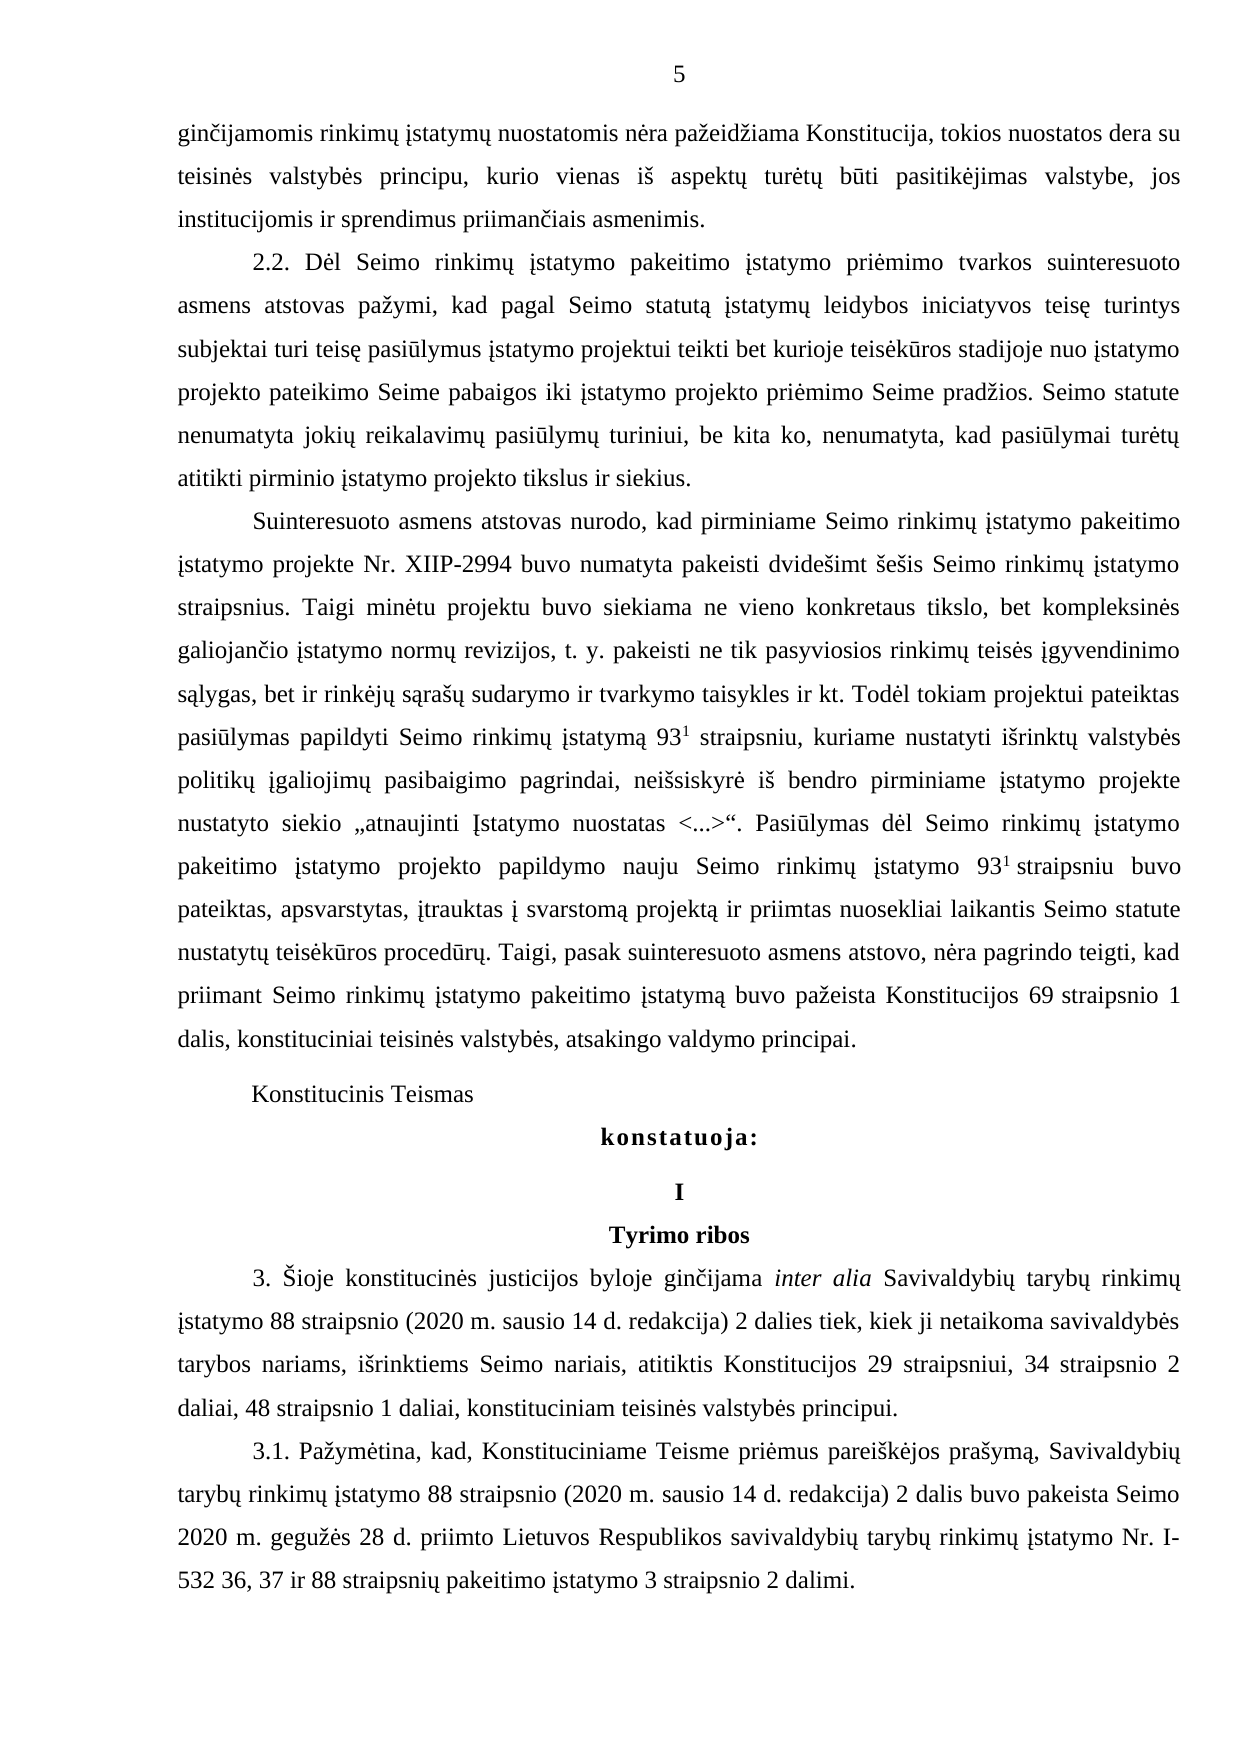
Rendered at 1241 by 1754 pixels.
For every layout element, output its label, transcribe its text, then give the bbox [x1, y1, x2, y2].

text 3.1. Pažymėtina, kad, Konstituciniame Teisme priėmus pareiškėjos prašymą, Savivaldybių tarybų rinkimų įstatymo 88 straipsnio (2020 m. sausio 14 d. redakcija) 2 dalis buvo pakeista Seimo 2020 m. gegužės 28 d. priimto Lietuvos Respublikos savivaldybių tarybų rinkimų įstatymo Nr. I-532 36, 37 ir 88 straipsnių pakeitimo įstatymo 3 straipsnio 2 dalimi. [177, 1436, 1181, 1594]
text Konstitucinis Teismas [177, 1079, 1181, 1108]
text I [177, 1177, 1181, 1206]
text Suinteresuoto asmens atstovas nurodo, kad pirminiame Seimo rinkimų įstatymo pakeitimo įstatymo projekte Nr. XIIP-2994 buvo numatyta pakeisti dvidešimt šešis Seimo rinkimų įstatymo straipsnius. Taigi minėtu projektu buvo siekiama ne vieno konkretaus tikslo, bet kompleksinės galiojančio įstatymo normų revizijos, t. y. pakeisti ne tik pasyviosios rinkimų teisės įgyvendinimo sąlygas, bet ir rinkėjų sąrašų sudarymo ir tvarkymo taisykles ir kt. Todėl tokiam projektui pateiktas pasiūlymas papildyti Seimo rinkimų įstatymą 931 straipsniu, kuriame nustatyti išrinktų valstybės politikų įgaliojimų pasibaigimo pagrindai, neišsiskyrė iš bendro pirminiame įstatymo projekte nustatyto siekio „atnaujinti Įstatymo nuostatas <...>“. Pasiūlymas dėl Seimo rinkimų įstatymo pakeitimo įstatymo projekto papildymo nauju Seimo rinkimų įstatymo 931 straipsniu buvo pateiktas, apsvarstytas, įtrauktas į svarstomą projektą ir priimtas nuosekliai laikantis Seimo statute nustatytų teisėkūros procedūrų. Taigi, pasak suinteresuoto asmens atstovo, nėra pagrindo teigti, kad priimant Seimo rinkimų įstatymo pakeitimo įstatymą buvo pažeista Konstitucijos 69 straipsnio 1 dalis, konstituciniai teisinės valstybės, atsakingo valdymo principai. [177, 506, 1181, 1052]
text konstatuoja: [177, 1122, 1181, 1151]
text 3. Šioje konstitucinės justicijos byloje ginčijama inter alia Savivaldybių tarybų rinkimų įstatymo 88 straipsnio (2020 m. sausio 14 d. redakcija) 2 dalies tiek, kiek ji netaikoma savivaldybės tarybos nariams, išrinktiems Seimo nariais, atitiktis Konstitucijos 29 straipsniui, 34 straipsnio 2 daliai, 48 straipsnio 1 daliai, konstituciniam teisinės valstybės principui. [177, 1263, 1181, 1421]
text 2.2. Dėl Seimo rinkimų įstatymo pakeitimo įstatymo priėmimo tvarkos suinteresuoto asmens atstovas pažymi, kad pagal Seimo statutą įstatymų leidybos iniciatyvos teisę turintys subjektai turi teisę pasiūlymus įstatymo projektui teikti bet kurioje teisėkūros stadijoje nuo įstatymo projekto pateikimo Seime pabaigos iki įstatymo projekto priėmimo Seime pradžios. Seimo statute nenumatyta jokių reikalavimų pasiūlymų turiniui, be kita ko, nenumatyta, kad pasiūlymai turėtų atitikti pirminio įstatymo projekto tikslus ir siekius. [177, 247, 1181, 492]
text ginčijamomis rinkimų įstatymų nuostatomis nėra pažeidžiama Konstitucija, tokios nuostatos dera su teisinės valstybės principu, kurio vienas iš aspektų turėtų būti pasitikėjimas valstybe, jos institucijomis ir sprendimus priimančiais asmenimis. [177, 118, 1181, 233]
text Tyrimo ribos [177, 1220, 1181, 1249]
